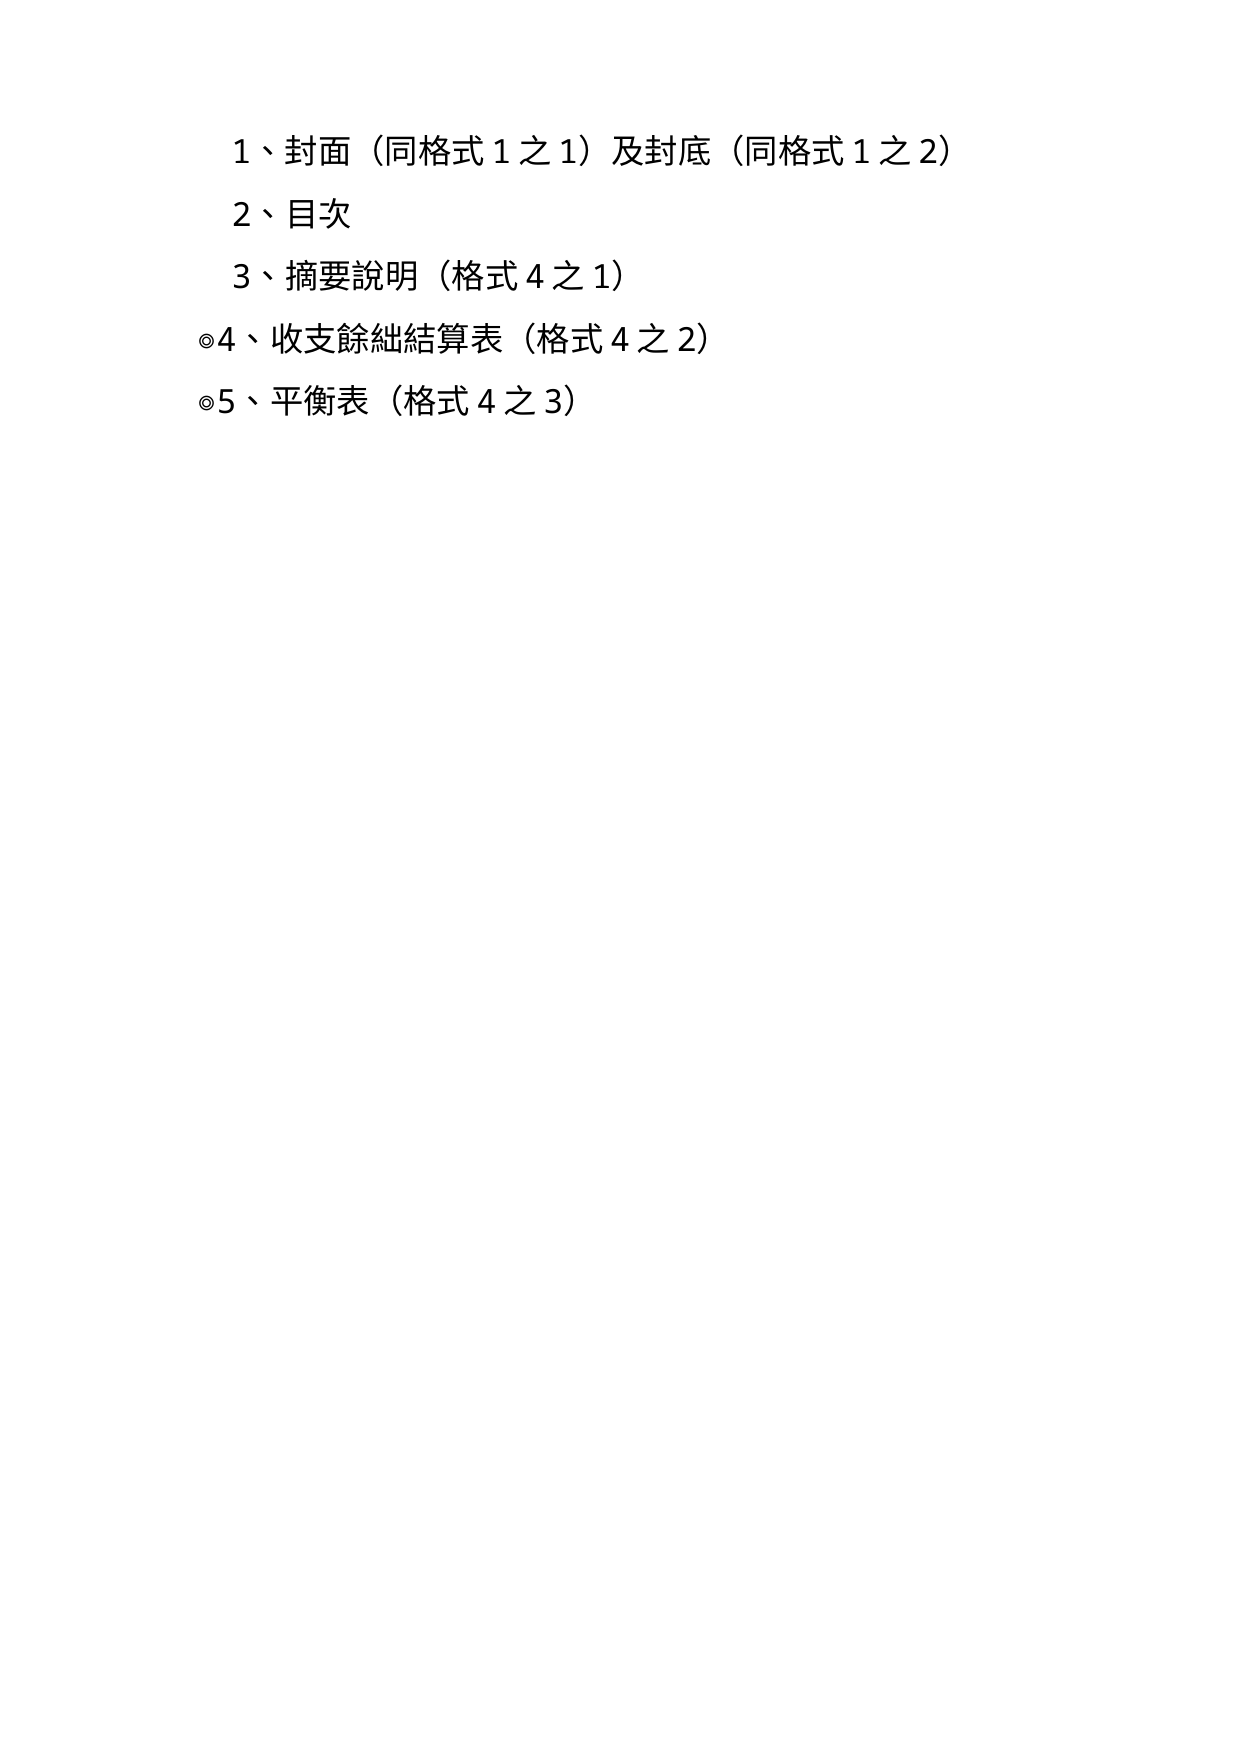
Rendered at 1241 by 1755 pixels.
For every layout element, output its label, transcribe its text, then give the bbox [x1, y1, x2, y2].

text ◎5、平衡表（格式4之3） [156, 358, 1122, 420]
text 2、目次 [191, 170, 1122, 233]
text 3、摘要說明（格式4之1） [191, 233, 1122, 295]
text ◎4、收支餘絀結算表（格式4之2） [156, 295, 1122, 358]
text 1、封面（同格式1之1）及封底（同格式1之2） [191, 108, 1122, 170]
